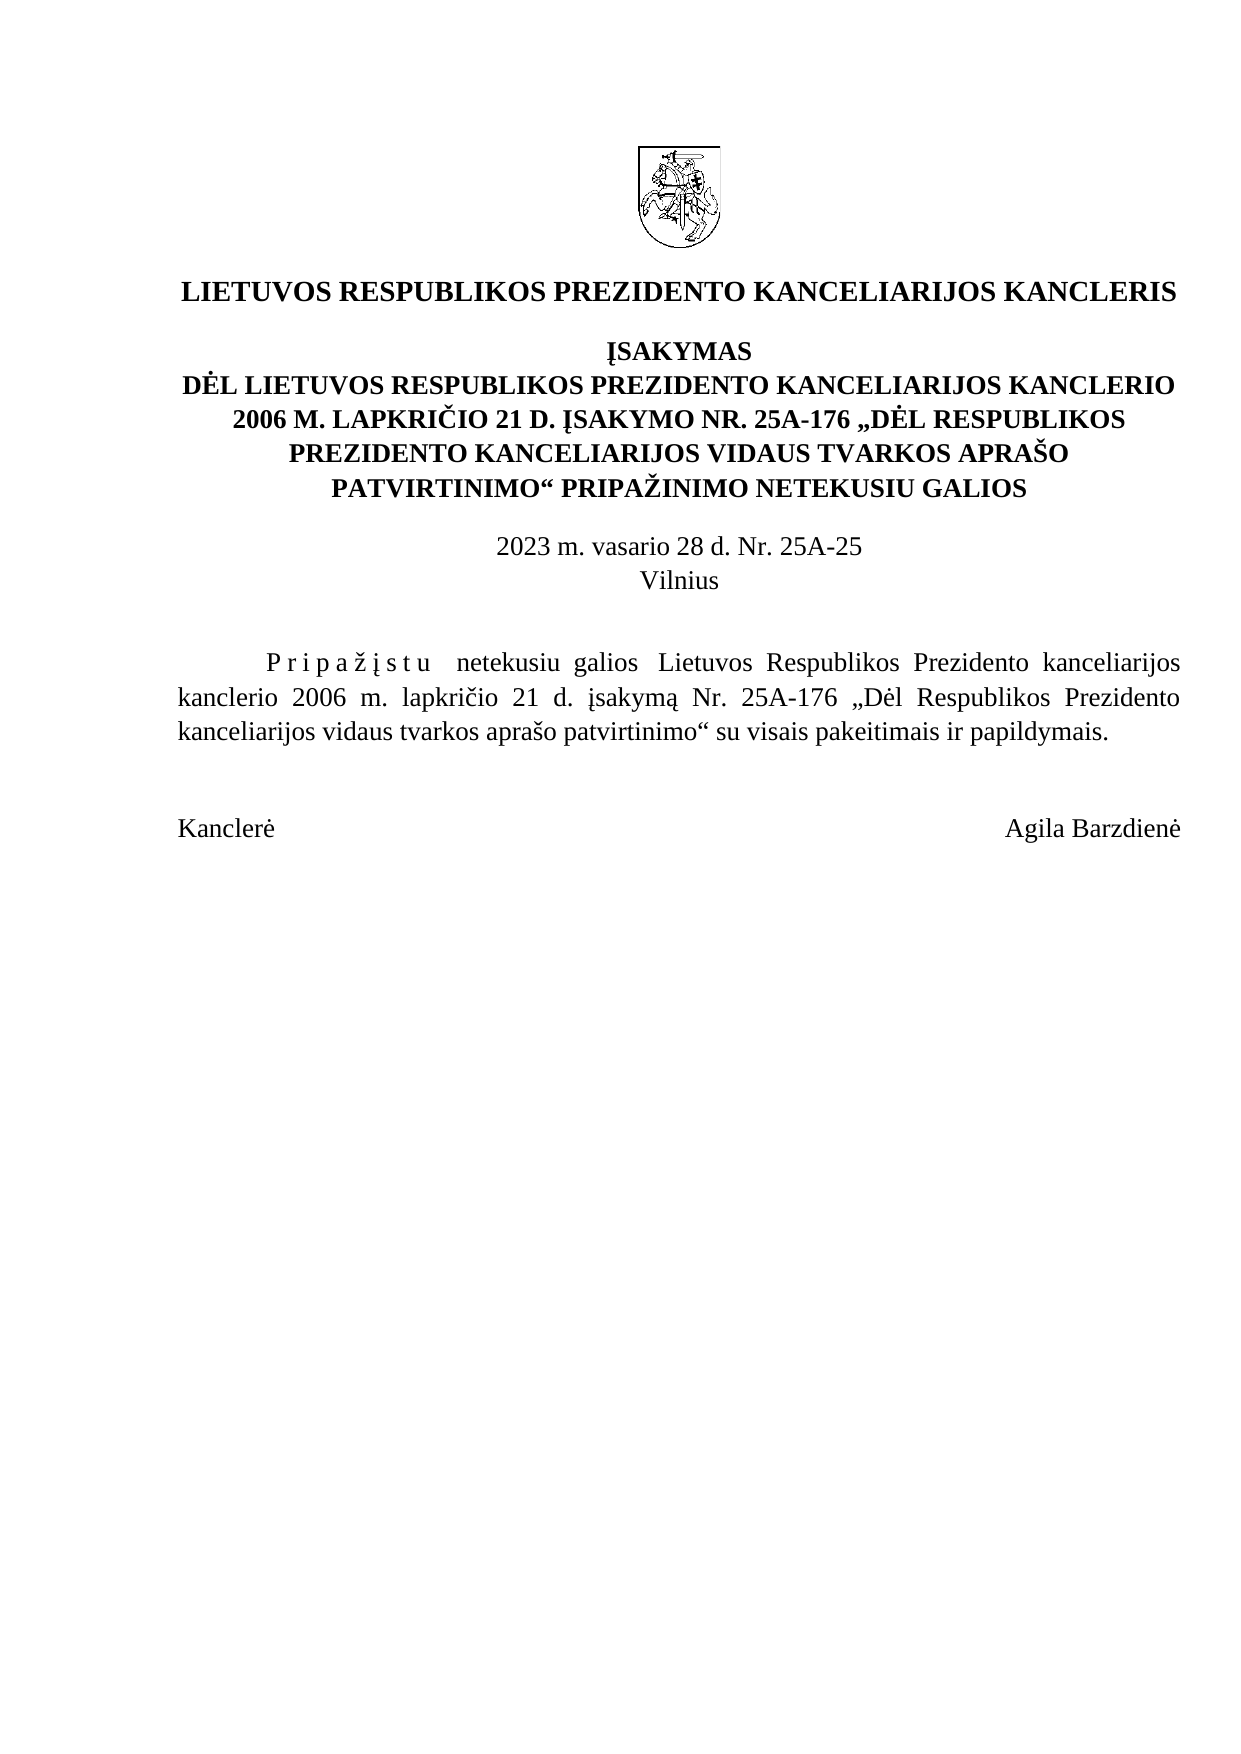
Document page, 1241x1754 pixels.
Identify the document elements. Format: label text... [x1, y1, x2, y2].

text Pripažįstu netekusiu galios Lietuvos Respublikos Prezidento kanceliarijos kanclerio 2006 m. lapkričio 21 d. įsakymą Nr. 25A-176 „Dėl Respublikos Prezidento kanceliarijos vidaus tvarkos aprašo patvirtinimo“ su visais pakeitimais ir papildymais. [177, 646, 1181, 746]
text LIETUVOS RESPUBLIKOS PREZIDENTO KANCELIARIJOS KANCLERIS [177, 274, 1181, 308]
text DĖL LIETUVOS RESPUBLIKOS PREZIDENTO KANCELIARIJOS KANCLERIO 2006 M. LAPKRIČIO 21 D. ĮSAKYMO NR. 25A-176 „DĖL RESPUBLIKOS PREZIDENTO KANCELIARIJOS VIDAUS TVARKOS APRAŠO PATVIRTINIMO“ PRIPAŽINIMO NETEKUSIU GALIOS [177, 369, 1181, 503]
text ĮSAKYMAS [177, 335, 1181, 366]
text Kanclerė Agila Barzdienė [177, 812, 1181, 843]
text 2023 m. vasario 28 d. Nr. 25A-25 [177, 530, 1181, 561]
text Vilnius [177, 564, 1181, 595]
